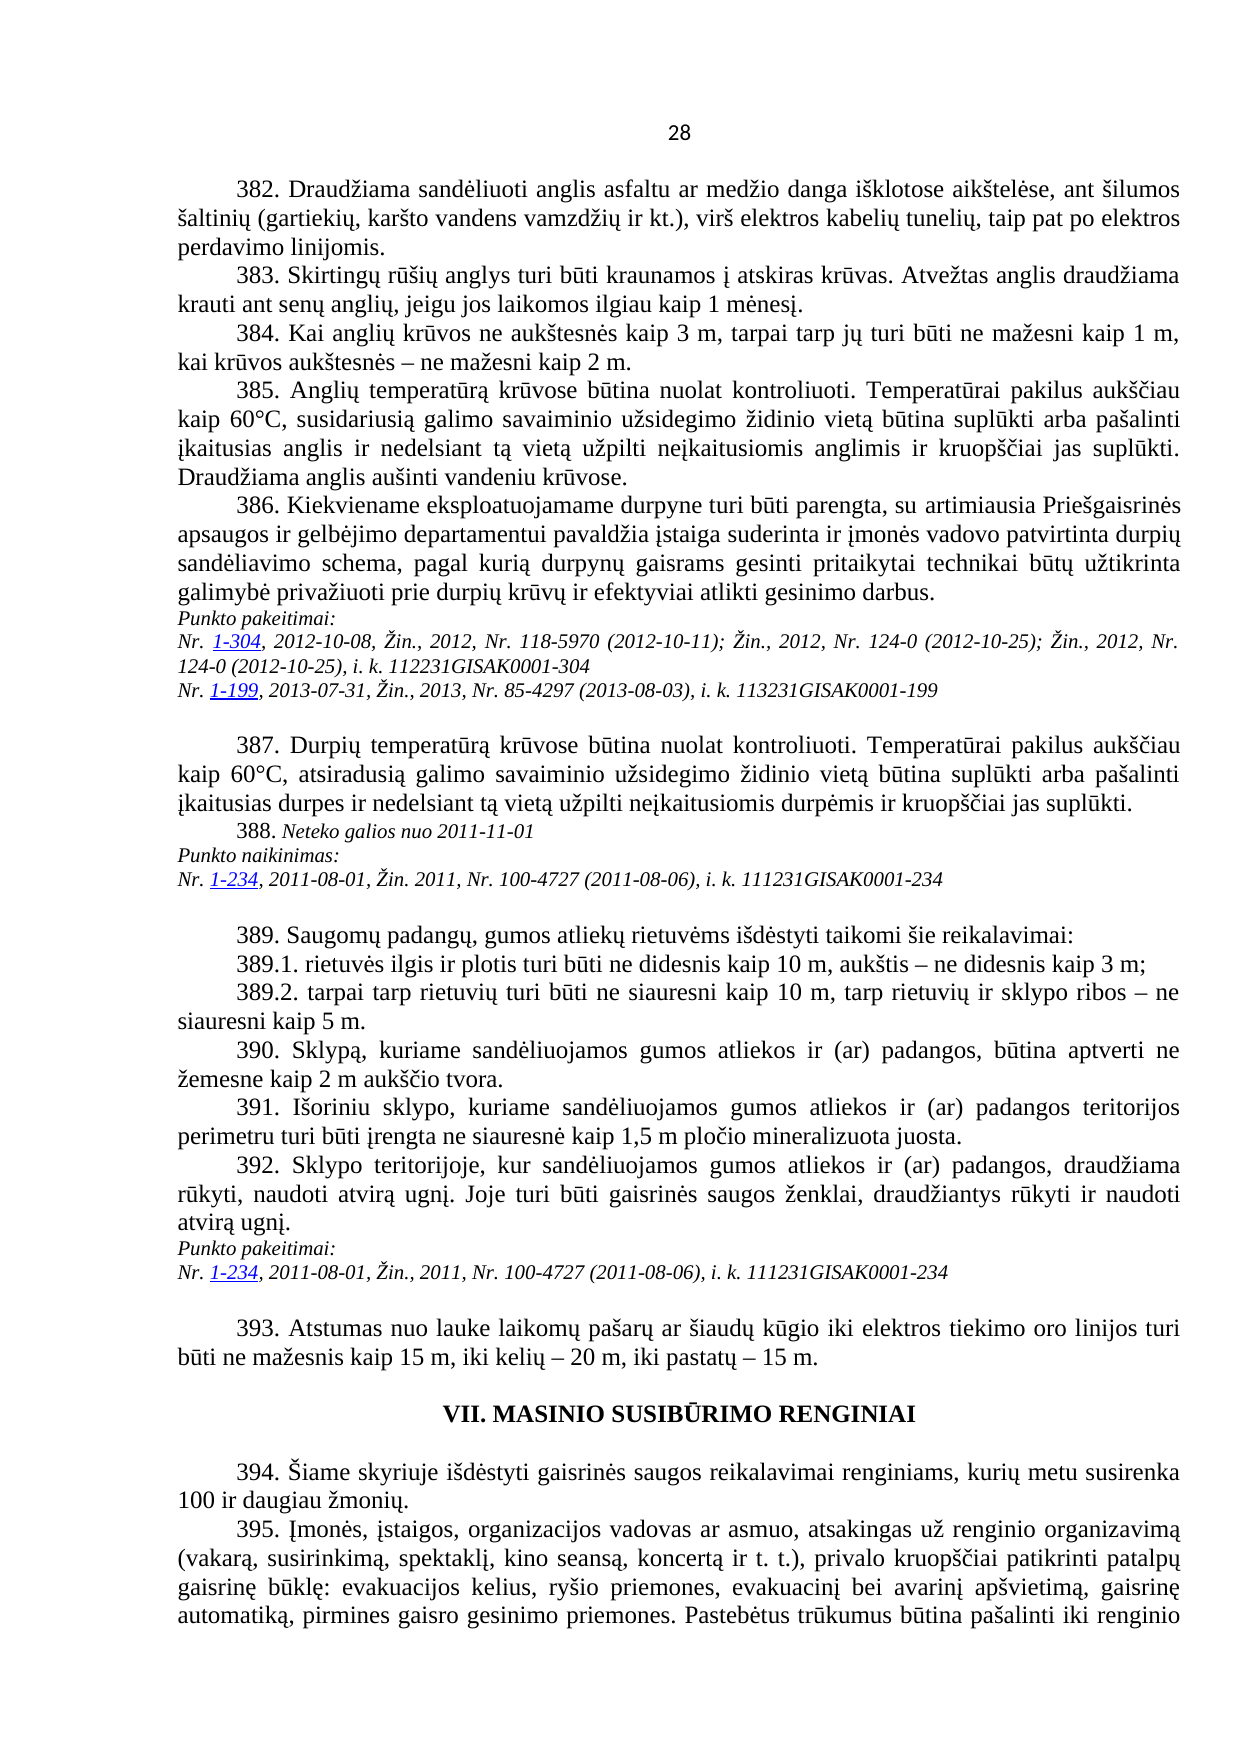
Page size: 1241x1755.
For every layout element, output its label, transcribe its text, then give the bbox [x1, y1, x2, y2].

text 388. Neteko galios nuo 2011-11-01 [177, 817, 1181, 843]
text Punkto pakeitimai: [177, 605, 1181, 629]
text 389.1. rietuvės ilgis ir plotis turi būti ne didesnis kaip 10 m, aukštis – ne didesnis kaip 3 m; [177, 949, 1181, 977]
text 387. Durpių temperatūrą krūvose būtina nuolat kontroliuoti. Temperatūrai pakilus aukščiau kaip 60°C, atsiradusią galimo savaiminio užsidegimo židinio vietą būtina suplūkti arba pašalinti įkaitusias durpes ir nedelsiant tą vietą užpilti neįkaitusiomis durpėmis ir kruopščiai jas suplūkti. [177, 730, 1181, 817]
text 385. Anglių temperatūrą krūvose būtina nuolat kontroliuoti. Temperatūrai pakilus aukščiau kaip 60°C, susidariusią galimo savaiminio užsidegimo židinio vietą būtina suplūkti arba pašalinti įkaitusias anglis ir nedelsiant tą vietą užpilti neįkaitusiomis anglimis ir kruopščiai jas suplūkti. Draudžiama anglis aušinti vandeniu krūvose. [177, 375, 1181, 490]
text 393. Atstumas nuo lauke laikomų pašarų ar šiaudų kūgio iki elektros tiekimo oro linijos turi būti ne mažesnis kaip 15 m, iki kelių – 20 m, iki pastatų – 15 m. [177, 1313, 1181, 1371]
text 383. Skirtingų rūšių anglys turi būti kraunamos į atskiras krūvas. Atvežtas anglis draudžiama krauti ant senų anglių, jeigu jos laikomos ilgiau kaip 1 mėnesį. [177, 260, 1181, 318]
text 389.2. tarpai tarp rietuvių turi būti ne siauresni kaip 10 m, tarp rietuvių ir sklypo ribos – ne siauresni kaip 5 m. [177, 977, 1181, 1035]
text 382. Draudžiama sandėliuoti anglis asfaltu ar medžio danga išklotose aikštelėse, ant šilumos šaltinių (gartiekių, karšto vandens vamzdžių ir kt.), virš elektros kabelių tunelių, taip pat po elektros perdavimo linijomis. [177, 174, 1181, 260]
text 384. Kai anglių krūvos ne aukštesnės kaip 3 m, tarpai tarp jų turi būti ne mažesni kaip 1 m, kai krūvos aukštesnės – ne mažesni kaip 2 m. [177, 318, 1181, 375]
text 386. Kiekviename eksploatuojamame durpyne turi būti parengta, su artimiausia Priešgaisrinės apsaugos ir gelbėjimo departamentui pavaldžia įstaiga suderinta ir įmonės vadovo patvirtinta durpių sandėliavimo schema, pagal kurią durpynų gaisrams gesinti pritaikytai technikai būtų užtikrinta galimybė privažiuoti prie durpių krūvų ir efektyviai atlikti gesinimo darbus. [177, 490, 1181, 605]
text 389. Saugomų padangų, gumos atliekų rietuvėms išdėstyti taikomi šie reikalavimai: [177, 920, 1181, 949]
text Punkto pakeitimai: [177, 1236, 1181, 1260]
text Nr. 1-234, 2011-08-01, Žin., 2011, Nr. 100-4727 (2011-08-06), i. k. 111231GISAK0001-234 [177, 1260, 1181, 1284]
text Nr. 1-199, 2013-07-31, Žin., 2013, Nr. 85-4297 (2013-08-03), i. k. 113231GISAK0001-199 [177, 678, 1181, 702]
text 395. Įmonės, įstaigos, organizacijos vadovas ar asmuo, atsakingas už renginio organizavimą (vakarą, susirinkimą, spektaklį, kino seansą, koncertą ir t. t.), privalo kruopščiai patikrinti patalpų gaisrinę būklę: evakuacijos kelius, ryšio priemones, evakuacinį bei avarinį apšvietimą, gaisrinę automatiką, pirmines gaisro gesinimo priemones. Pastebėtus trūkumus būtina pašalinti iki renginio [177, 1514, 1181, 1629]
text Nr. 1-234, 2011-08-01, Žin. 2011, Nr. 100-4727 (2011-08-06), i. k. 111231GISAK0001-234 [177, 867, 1181, 891]
text 394. Šiame skyriuje išdėstyti gaisrinės saugos reikalavimai renginiams, kurių metu susirenka 100 ir daugiau žmonių. [177, 1457, 1181, 1514]
text 392. Sklypo teritorijoje, kur sandėliuojamos gumos atliekos ir (ar) padangos, draudžiama rūkyti, naudoti atvirą ugnį. Joje turi būti gaisrinės saugos ženklai, draudžiantys rūkyti ir naudoti atvirą ugnį. [177, 1150, 1181, 1236]
text 391. Išoriniu sklypo, kuriame sandėliuojamos gumos atliekos ir (ar) padangos teritorijos perimetru turi būti įrengta ne siauresnė kaip 1,5 m pločio mineralizuota juosta. [177, 1092, 1181, 1150]
text 390. Sklypą, kuriame sandėliuojamos gumos atliekos ir (ar) padangos, būtina aptverti ne žemesne kaip 2 m aukščio tvora. [177, 1035, 1181, 1092]
text Nr. 1-304, 2012-10-08, Žin., 2012, Nr. 118-5970 (2012-10-11); Žin., 2012, Nr. 124-0 (2012-10-25); Žin., 2012, Nr. 124-0 (2012-10-25), i. k. 112231GISAK0001-304 [177, 629, 1181, 678]
text VII. MASINIO SUSIBŪRIMO RENGINIAI [177, 1399, 1181, 1428]
text Punkto naikinimas: [177, 843, 1181, 867]
